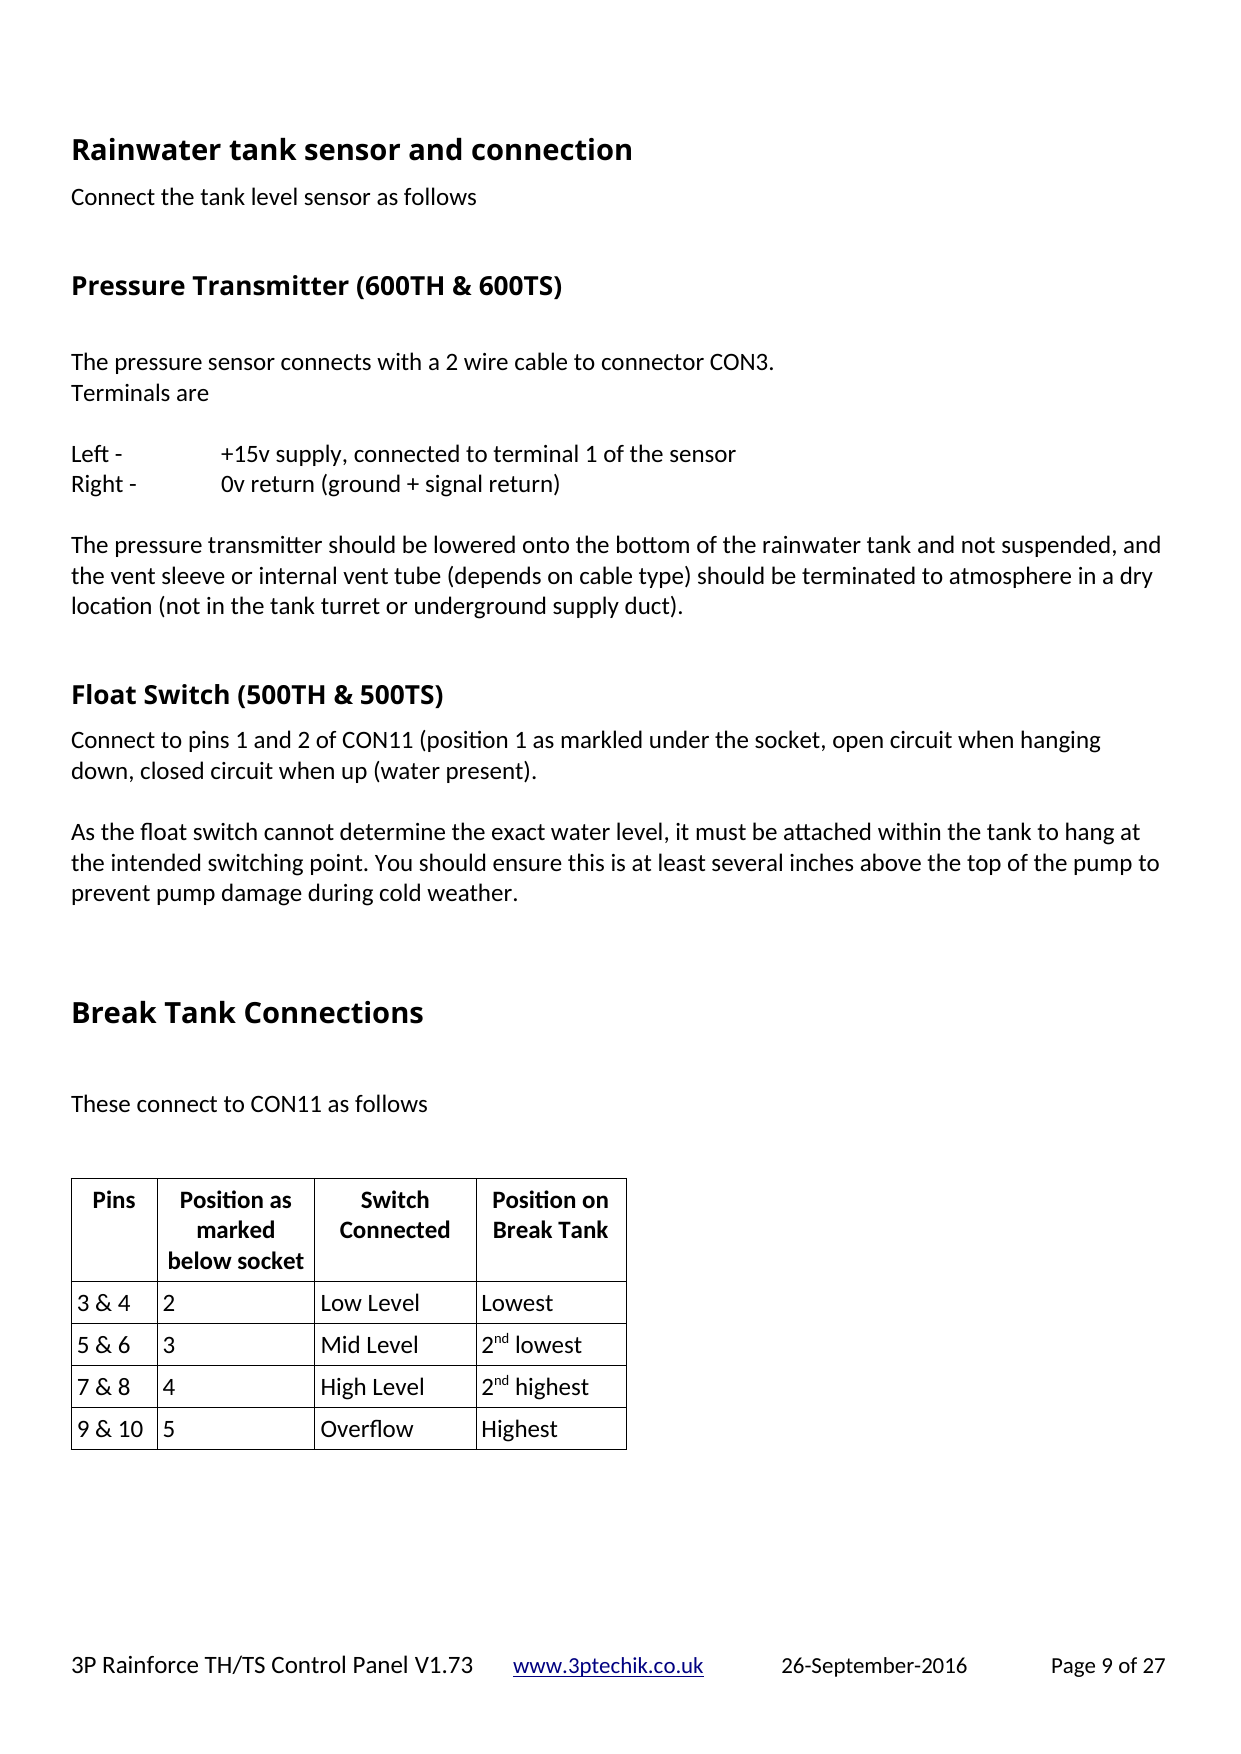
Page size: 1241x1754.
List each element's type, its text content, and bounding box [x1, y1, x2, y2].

text Right - 0v return (ground + signal return) [71, 468, 1169, 499]
text The pressure sensor connects with a 2 wire cable to connector CON3. [71, 346, 1169, 377]
table_cell Overflow [315, 1408, 476, 1449]
table_cell 2nd lowest [477, 1324, 626, 1365]
table_header Switch Connected [315, 1179, 476, 1281]
table_cell 5 [158, 1408, 314, 1449]
table_header Position on Break Tank [477, 1179, 626, 1281]
table_cell 4 [158, 1366, 314, 1407]
table_cell 2nd highest [477, 1366, 626, 1407]
subtitle Float Switch (500TH & 500TS) [71, 676, 1169, 712]
table_cell 5 & 6 [72, 1324, 157, 1365]
table_cell Lowest [477, 1282, 626, 1323]
table_cell 7 & 8 [72, 1366, 157, 1407]
table_cell 3 & 4 [72, 1282, 157, 1323]
text These connect to CON11 as follows [71, 1088, 1169, 1118]
table_cell 9 & 10 [72, 1408, 157, 1449]
table_header Pins [72, 1179, 157, 1281]
subtitle Break Tank Connections [71, 992, 1169, 1032]
text Left - +15v supply, connected to terminal 1 of the sensor [71, 438, 1169, 468]
table_cell Low Level [315, 1282, 476, 1323]
text Connect the tank level sensor as follows [71, 181, 1169, 212]
table_cell 3 [158, 1324, 314, 1365]
text The pressure transmitter should be lowered onto the bottom of the rainwater tank and not suspended, and the vent sleeve or internal vent tube (depends on cable type) should be terminated to atmosphere in a dry location (not in the tank turret or underground supply duct). [71, 529, 1169, 621]
text As the float switch cannot determine the exact water level, it must be attached within the tank to hang at the intended switching point. You should ensure this is at least several inches above the top of the pump to prevent pump damage during cold weather. [71, 816, 1169, 908]
text Connect to pins 1 and 2 of CON11 (position 1 as markled under the socket, open circuit when hanging down, closed circuit when up (water present). [71, 725, 1169, 786]
table_header Position as marked below socket [158, 1179, 314, 1281]
table_cell Highest [477, 1408, 626, 1449]
subtitle Pressure Transmitter (600TH & 600TS) [71, 267, 1169, 303]
table_cell High Level [315, 1366, 476, 1407]
subtitle Rainwater tank sensor and connection [71, 129, 1169, 169]
table_cell Mid Level [315, 1324, 476, 1365]
text Terminals are [71, 377, 1169, 407]
table_cell 2 [158, 1282, 314, 1323]
